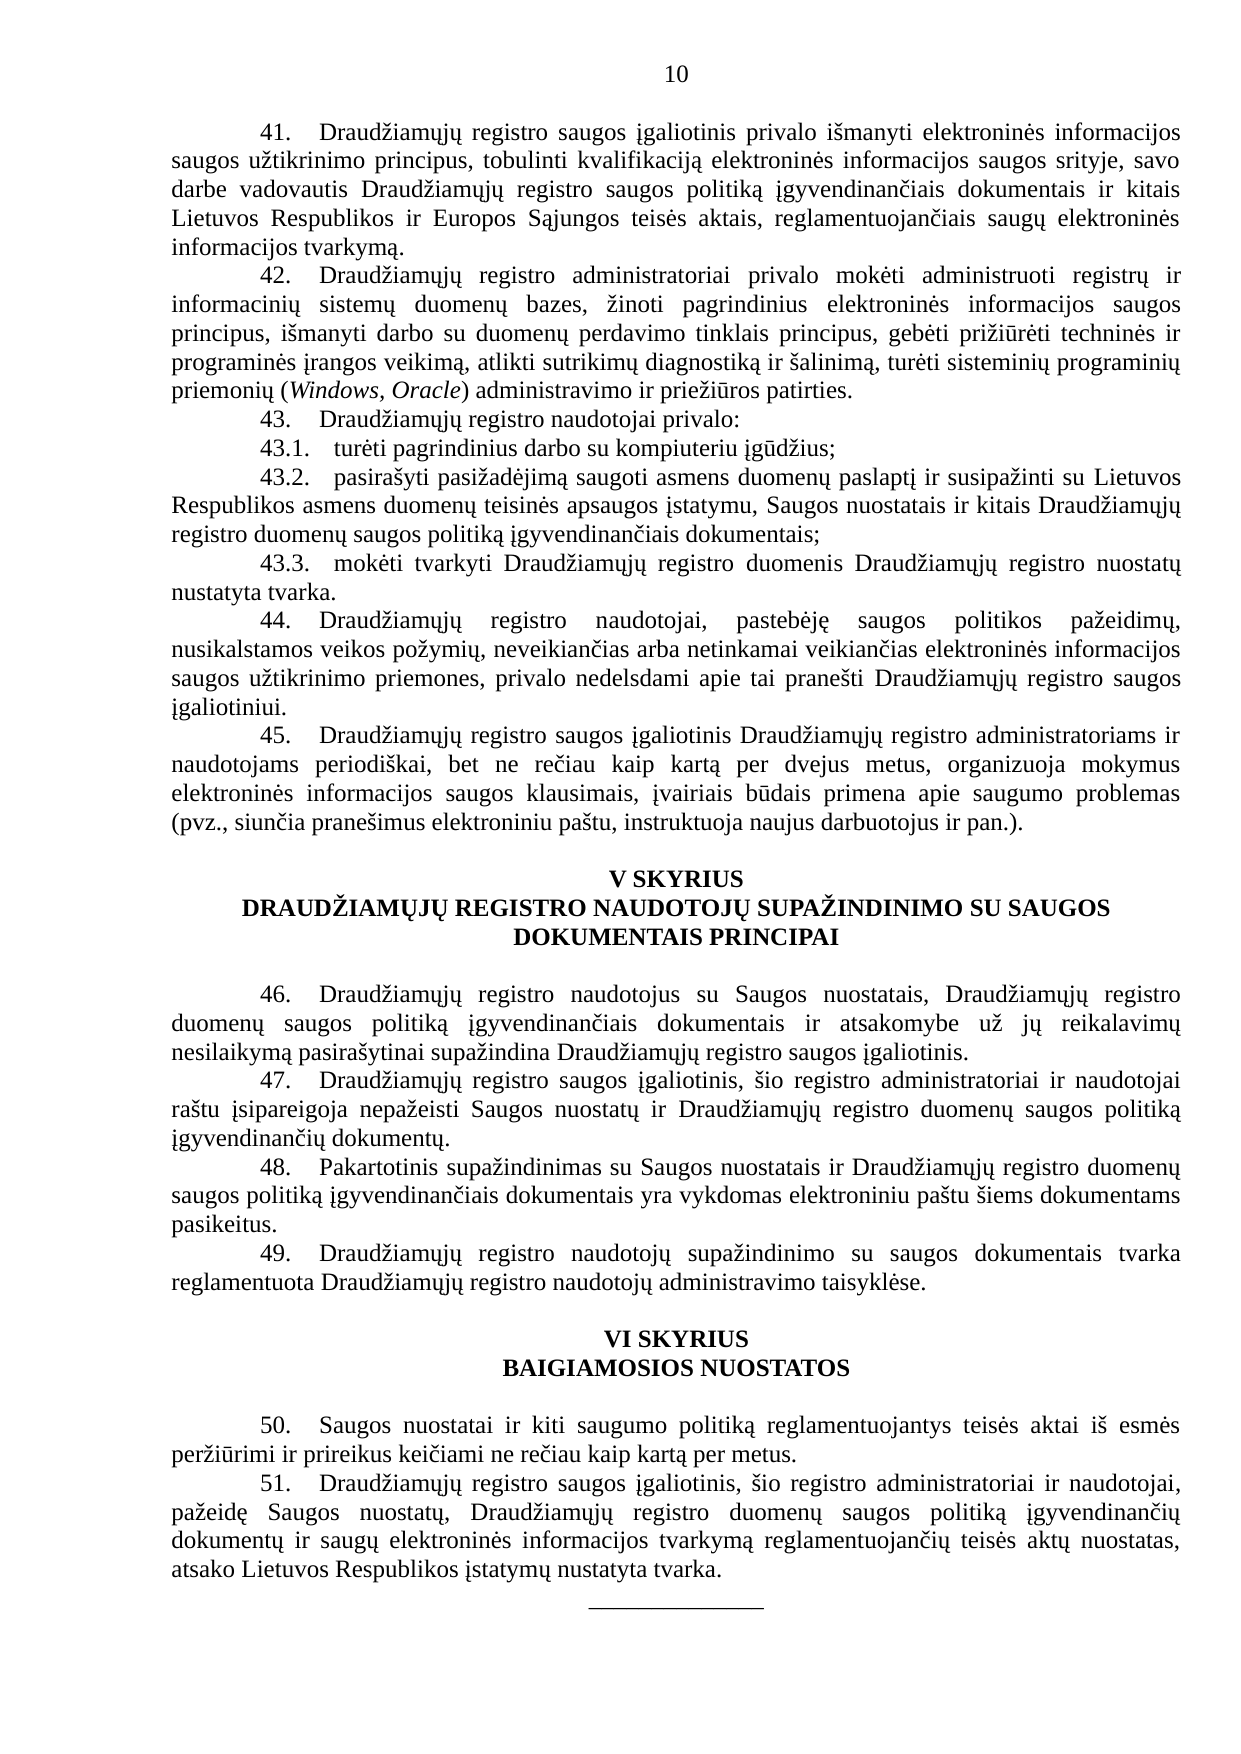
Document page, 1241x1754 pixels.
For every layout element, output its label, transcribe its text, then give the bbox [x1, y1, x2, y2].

text 47. Draudžiamųjų registro saugos įgaliotinis, šio registro administratoriai ir naudotojai raštu įsipareigoja nepažeisti Saugos nuostatų ir Draudžiamųjų registro duomenų saugos politiką įgyvendinančių dokumentų. [171, 1065, 1181, 1152]
text 49. Draudžiamųjų registro naudotojų supažindinimo su saugos dokumentais tvarka reglamentuota Draudžiamųjų registro naudotojų administravimo taisyklėse. [171, 1238, 1181, 1295]
text Baigiamosios nuostatos [171, 1353, 1181, 1382]
text 43.2. pasirašyti pasižadėjimą saugoti asmens duomenų paslaptį ir susipažinti su Lietuvos Respublikos asmens duomenų teisinės apsaugos įstatymu, Saugos nuostatais ir kitais Draudžiamųjų registro duomenų saugos politiką įgyvendinančiais dokumentais; [171, 462, 1181, 548]
text 46. Draudžiamųjų registro naudotojus su Saugos nuostatais, Draudžiamųjų registro duomenų saugos politiką įgyvendinančiais dokumentais ir atsakomybe už jų reikalavimų nesilaikymą pasirašytinai supažindina Draudžiamųjų registro saugos įgaliotinis. [171, 979, 1181, 1065]
text 48. Pakartotinis supažindinimas su Saugos nuostatais ir Draudžiamųjų registro duomenų saugos politiką įgyvendinančiais dokumentais yra vykdomas elektroniniu paštu šiems dokumentams pasikeitus. [171, 1152, 1181, 1238]
text 43.3. mokėti tvarkyti Draudžiamųjų registro duomenis Draudžiamųjų registro nuostatų nustatyta tvarka. [171, 548, 1181, 605]
text 44. Draudžiamųjų registro naudotojai, pastebėję saugos politikos pažeidimų, nusikalstamos veikos požymių, neveikiančias arba netinkamai veikiančias elektroninės informacijos saugos užtikrinimo priemones, privalo nedelsdami apie tai pranešti Draudžiamųjų registro saugos įgaliotiniui. [171, 605, 1181, 720]
text VI SKYRIUS [171, 1324, 1181, 1353]
text 50. Saugos nuostatai ir kiti saugumo politiką reglamentuojantys teisės aktai iš esmės peržiūrimi ir prireikus keičiami ne rečiau kaip kartą per metus. [171, 1410, 1181, 1468]
text ______________ [171, 1583, 1181, 1612]
text 42. Draudžiamųjų registro administratoriai privalo mokėti administruoti registrų ir informacinių sistemų duomenų bazes, žinoti pagrindinius elektroninės informacijos saugos principus, išmanyti darbo su duomenų perdavimo tinklais principus, gebėti prižiūrėti techninės ir programinės įrangos veikimą, atlikti sutrikimų diagnostiką ir šalinimą, turėti sisteminių programinių priemonių (Windows, Oracle) administravimo ir priežiūros patirties. [171, 260, 1181, 404]
text 43.1. turėti pagrindinius darbo su kompiuteriu įgūdžius; [171, 433, 1181, 462]
text 51. Draudžiamųjų registro saugos įgaliotinis, šio registro administratoriai ir naudotojai, pažeidę Saugos nuostatų, Draudžiamųjų registro duomenų saugos politiką įgyvendinančių dokumentų ir saugų elektroninės informacijos tvarkymą reglamentuojančių teisės aktų nuostatas, atsako Lietuvos Respublikos įstatymų nustatyta tvarka. [171, 1468, 1181, 1583]
text V SKYRIUS [171, 864, 1181, 893]
text 41. Draudžiamųjų registro saugos įgaliotinis privalo išmanyti elektroninės informacijos saugos užtikrinimo principus, tobulinti kvalifikaciją elektroninės informacijos saugos srityje, savo darbe vadovautis Draudžiamųjų registro saugos politiką įgyvendinančiais dokumentais ir kitais Lietuvos Respublikos ir Europos Sąjungos teisės aktais, reglamentuojančiais saugų elektroninės informacijos tvarkymą. [171, 117, 1181, 260]
text DRAUDŽIAMŲJŲ REGISTRO NAUDOTOJŲ SUPAŽINDINIMO SU SAUGOS DOKUMENTAIS PRINCIPAI [171, 893, 1181, 950]
text 45. Draudžiamųjų registro saugos įgaliotinis Draudžiamųjų registro administratoriams ir naudotojams periodiškai, bet ne rečiau kaip kartą per dvejus metus, organizuoja mokymus elektroninės informacijos saugos klausimais, įvairiais būdais primena apie saugumo problemas (pvz., siunčia pranešimus elektroniniu paštu, instruktuoja naujus darbuotojus ir pan.). [171, 720, 1181, 835]
text 43. Draudžiamųjų registro naudotojai privalo: [171, 404, 1181, 433]
